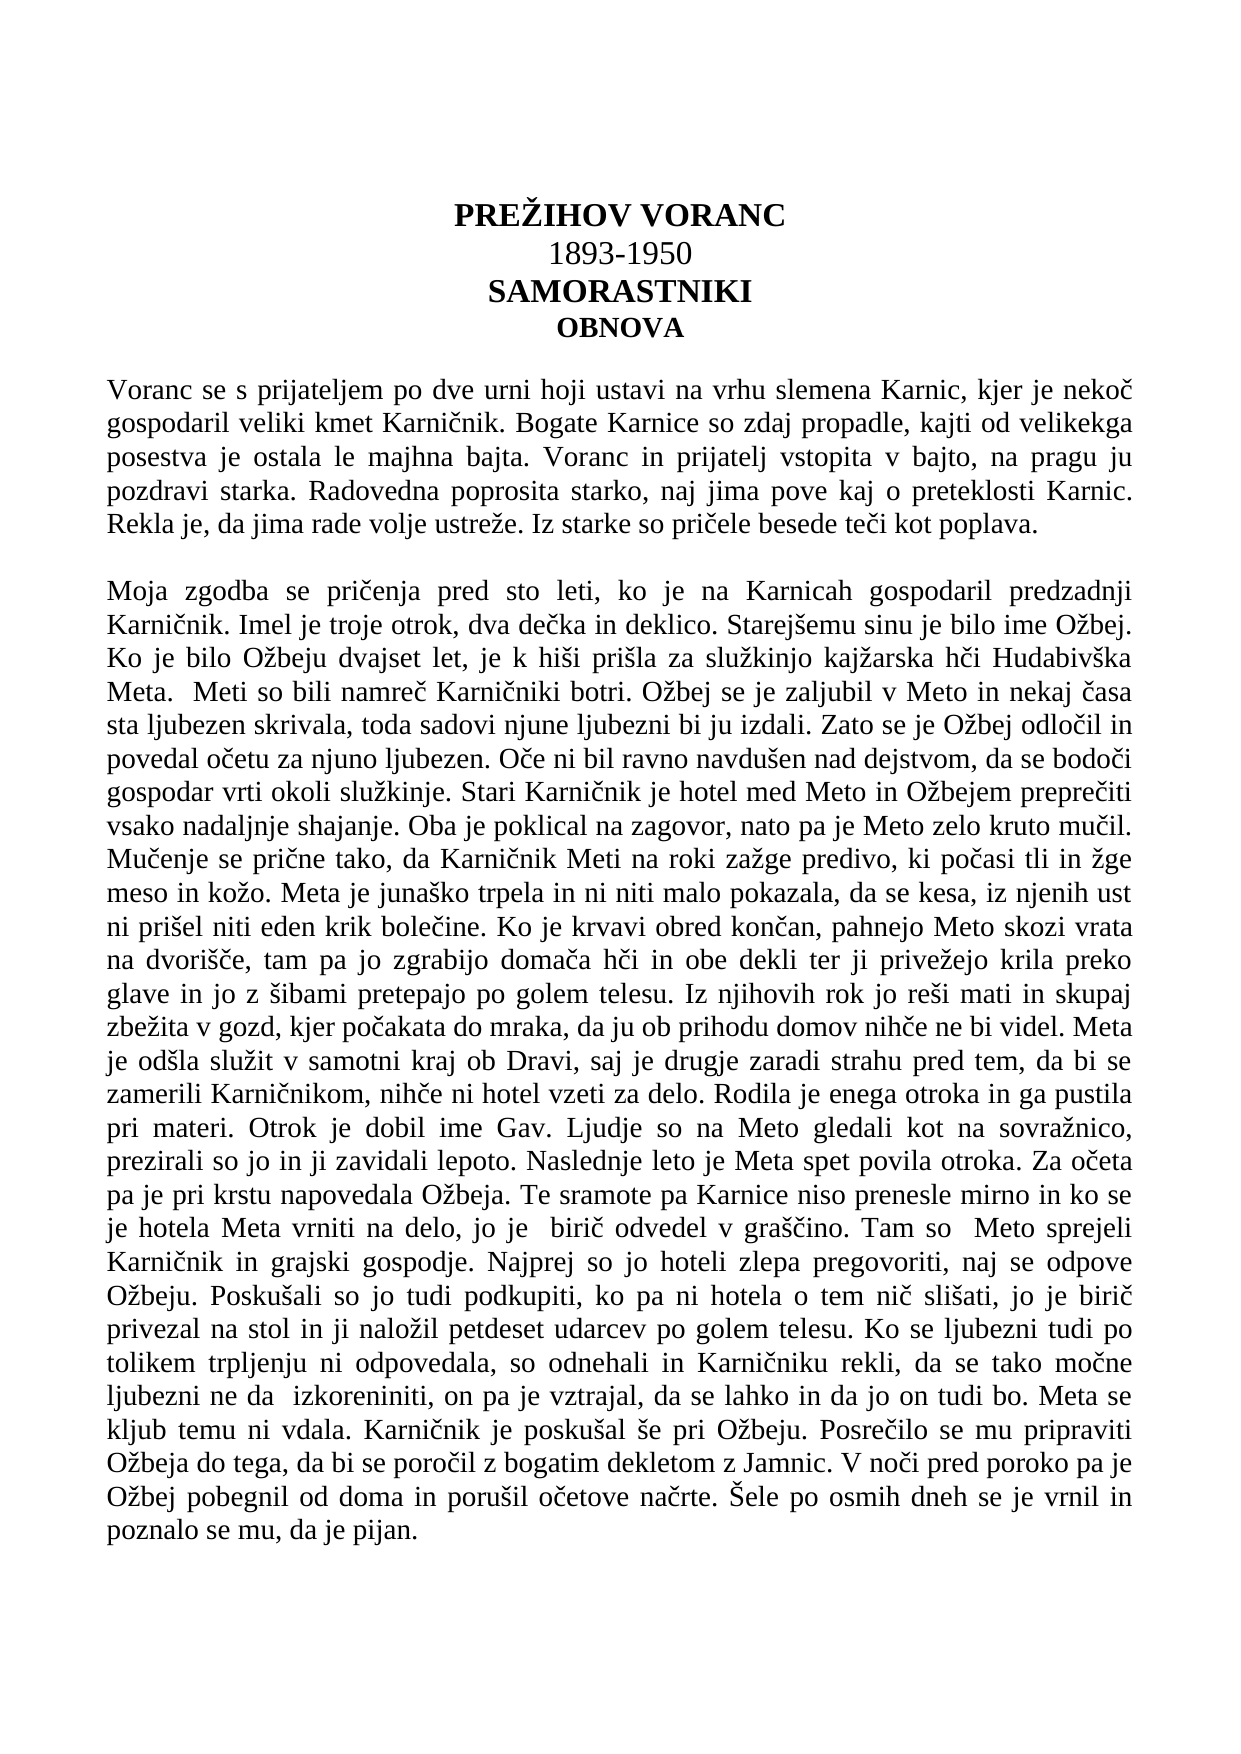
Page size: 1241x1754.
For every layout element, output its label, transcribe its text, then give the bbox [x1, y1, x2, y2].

text SAMORASTNIKI [106, 271, 1134, 310]
text OBNOVA [106, 310, 1134, 343]
text Voranc se s prijateljem po dve urni hoji ustavi na vrhu slemena Karnic, kjer je nekoč gospodaril veliki kmet Karničnik. Bogate Karnice so zdaj propadle, kajti od velikekga posestva je ostala le majhna bajta. Voranc in prijatelj vstopita v bajto, na pragu ju pozdravi starka. Radovedna poprosita starko, naj jima pove kaj o preteklosti Karnic. Rekla je, da jima rade volje ustreže. Iz starke so pričele besede teči kot poplava. [106, 372, 1134, 540]
text PREŽIHOV VORANC [106, 195, 1134, 233]
text Moja zgodba se pričenja pred sto leti, ko je na Karnicah gospodaril predzadnji Karničnik. Imel je troje otrok, dva dečka in deklico. Starejšemu sinu je bilo ime Ožbej. Ko je bilo Ožbeju dvajset let, je k hiši prišla za služkinjo kajžarska hči Hudabivška Meta. Meti so bili namreč Karničniki botri. Ožbej se je zaljubil v Meto in nekaj časa sta ljubezen skrivala, toda sadovi njune ljubezni bi ju izdali. Zato se je Ožbej odločil in povedal očetu za njuno ljubezen. Oče ni bil ravno navdušen nad dejstvom, da se bodoči gospodar vrti okoli služkinje. Stari Karničnik je hotel med Meto in Ožbejem preprečiti vsako nadaljnje shajanje. Oba je poklical na zagovor, nato pa je Meto zelo kruto mučil. Mučenje se prične tako, da Karničnik Meti na roki zažge predivo, ki počasi tli in žge meso in kožo. Meta je junaško trpela in ni niti malo pokazala, da se kesa, iz njenih ust ni prišel niti eden krik bolečine. Ko je krvavi obred končan, pahnejo Meto skozi vrata na dvorišče, tam pa jo zgrabijo domača hči in obe dekli ter ji privežejo krila preko glave in jo z šibami pretepajo po golem telesu. Iz njihovih rok jo reši mati in skupaj zbežita v gozd, kjer počakata do mraka, da ju ob prihodu domov nihče ne bi videl. Meta je odšla služit v samotni kraj ob Dravi, saj je drugje zaradi strahu pred tem, da bi se zamerili Karničnikom, nihče ni hotel vzeti za delo. Rodila je enega otroka in ga pustila pri materi. Otrok je dobil ime Gav. Ljudje so na Meto gledali kot na sovražnico, prezirali so jo in ji zavidali lepoto. Naslednje leto je Meta spet povila otroka. Za očeta pa je pri krstu napovedala Ožbeja. Te sramote pa Karnice niso prenesle mirno in ko se je hotela Meta vrniti na delo, jo je birič odvedel v graščino. Tam so Meto sprejeli Karničnik in grajski gospodje. Najprej so jo hoteli zlepa pregovoriti, naj se odpove Ožbeju. Poskušali so jo tudi podkupiti, ko pa ni hotela o tem nič slišati, jo je birič privezal na stol in ji naložil petdeset udarcev po golem telesu. Ko se ljubezni tudi po tolikem trpljenju ni odpovedala, so odnehali in Karničniku rekli, da se tako močne ljubezni ne da izkoreniniti, on pa je vztrajal, da se lahko in da jo on tudi bo. Meta se kljub temu ni vdala. Karničnik je poskušal še pri Ožbeju. Posrečilo se mu pripraviti Ožbeja do tega, da bi se poročil z bogatim dekletom z Jamnic. V noči pred poroko pa je Ožbej pobegnil od doma in porušil očetove načrte. Šele po osmih dneh se je vrnil in poznalo se mu, da je pijan. [106, 573, 1134, 1546]
text 1893-1950 [106, 233, 1134, 271]
